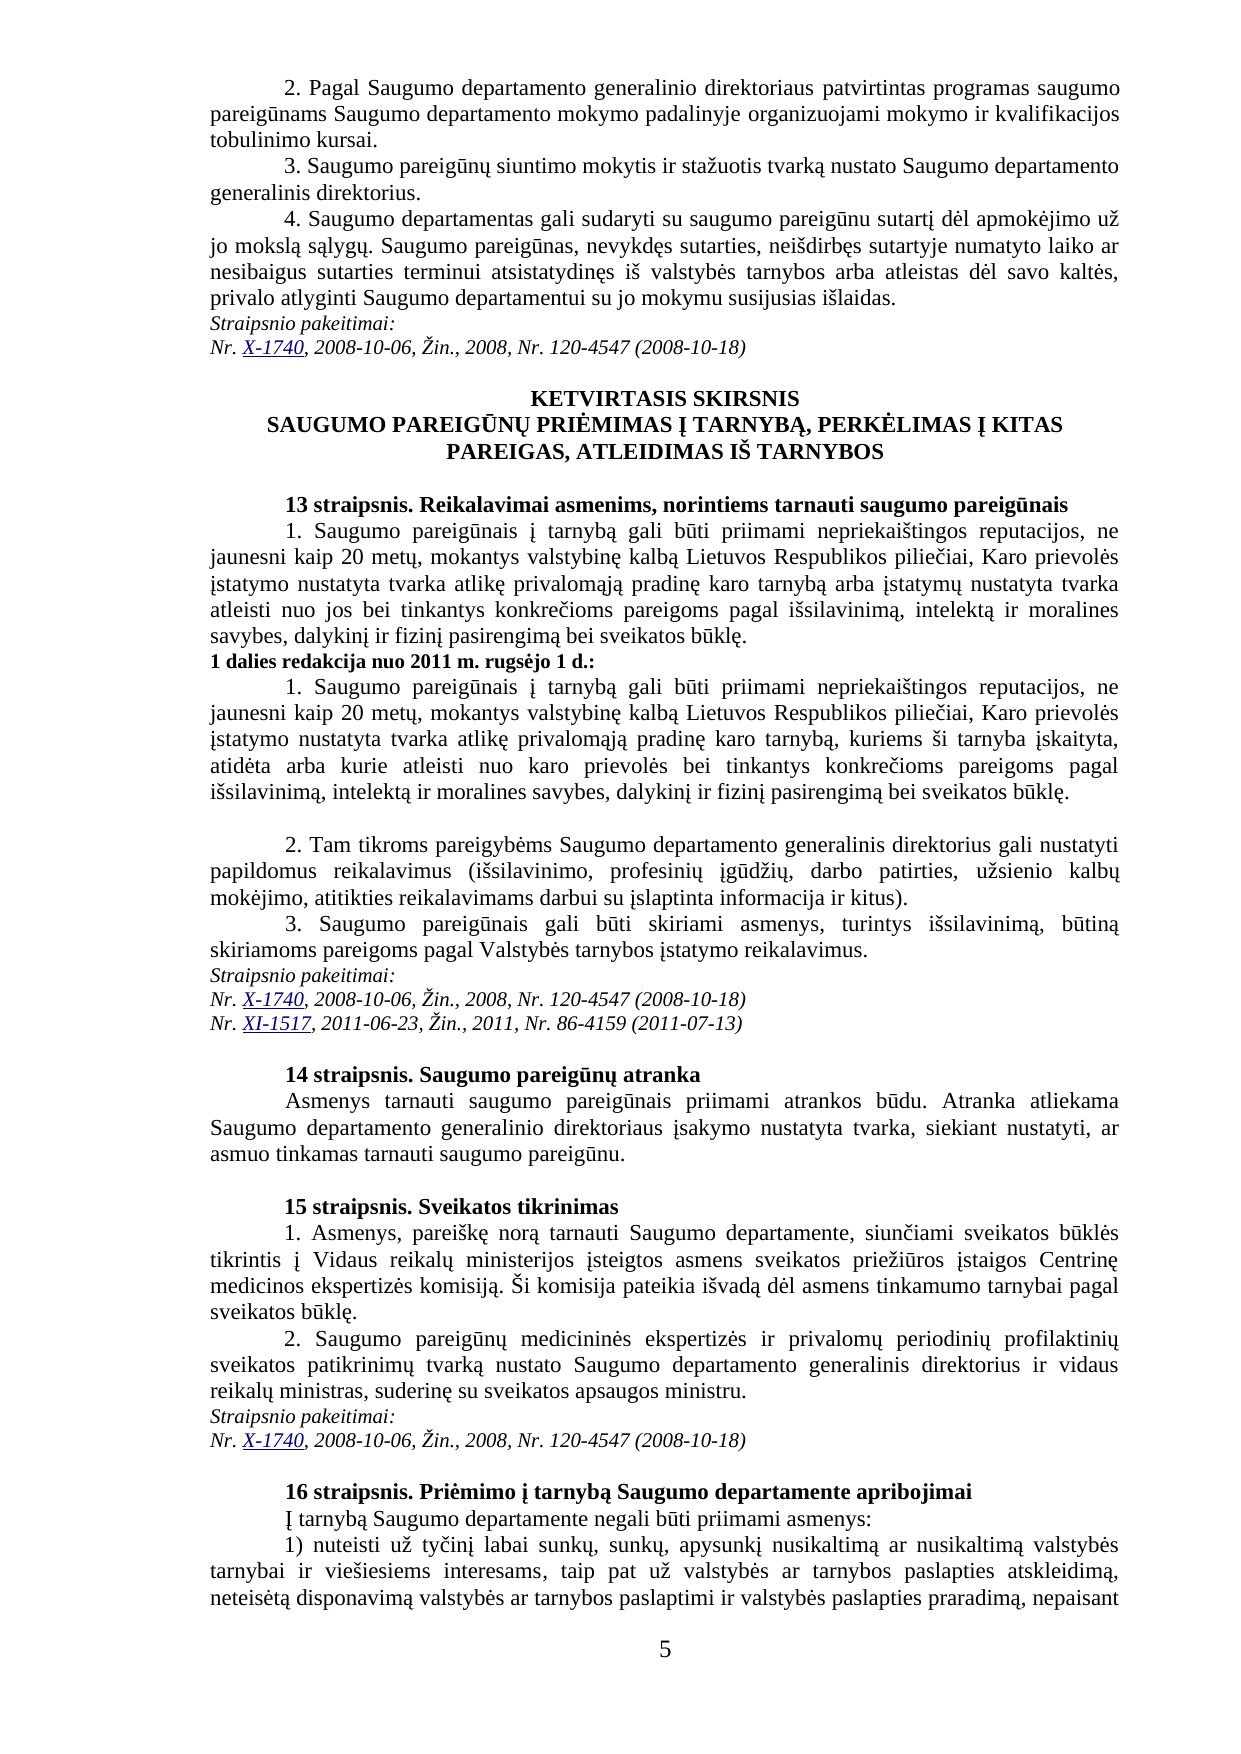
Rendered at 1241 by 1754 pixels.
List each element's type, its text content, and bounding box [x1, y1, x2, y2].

text 3. Saugumo pareigūnais gali būti skiriami asmenys, turintys išsilavinimą, būtiną skiriamoms pareigoms pagal Valstybės tarnybos įstatymo reikalavimus. [210, 910, 1120, 963]
text 2. Saugumo pareigūnų medicininės ekspertizės ir privalomų periodinių profilaktinių sveikatos patikrinimų tvarką nustato Saugumo departamento generalinis direktorius ir vidaus reikalų ministras, suderinę su sveikatos apsaugos ministru. [210, 1325, 1120, 1404]
text 13 straipsnis. Reikalavimai asmenims, norintiems tarnauti saugumo pareigūnais [285, 491, 1120, 517]
text 16 straipsnis. Priėmimo į tarnybą Saugumo departamente apribojimai [210, 1478, 1120, 1505]
text Nr. XI-1517, 2011-06-23, Žin., 2011, Nr. 86-4159 (2011-07-13) [210, 1011, 1120, 1035]
text 3. Saugumo pareigūnų siuntimo mokytis ir stažuotis tvarką nustato Saugumo departamento generalinis direktorius. [210, 153, 1120, 205]
text 15 straipsnis. Sveikatos tikrinimas [210, 1193, 1120, 1219]
text Straipsnio pakeitimai: [210, 1404, 1120, 1428]
text Į tarnybą Saugumo departamente negali būti priimami asmenys: [210, 1505, 1120, 1531]
text 2. Tam tikroms pareigybėms Saugumo departamento generalinis direktorius gali nustatyti papildomus reikalavimus (išsilavinimo, profesinių įgūdžių, darbo patirties, užsienio kalbų mokėjimo, atitikties reikalavimams darbui su įslaptinta informacija ir kitus). [210, 831, 1120, 910]
text 1 dalies redakcija nuo 2011 m. rugsėjo 1 d.: [210, 649, 1120, 673]
text 1. Asmenys, pareiškę norą tarnauti Saugumo departamente, siunčiami sveikatos būklės tikrintis į Vidaus reikalų ministerijos įsteigtos asmens sveikatos priežiūros įstaigos Centrinę medicinos ekspertizės komisiją. Ši komisija pateikia išvadą dėl asmens tinkamumo tarnybai pagal sveikatos būklę. [210, 1219, 1120, 1325]
text 1. Saugumo pareigūnais į tarnybą gali būti priimami nepriekaištingos reputacijos, ne jaunesni kaip 20 metų, mokantys valstybinę kalbą Lietuvos Respublikos piliečiai, Karo prievolės įstatymo nustatyta tvarka atlikę privalomąją pradinę karo tarnybą arba įstatymų nustatyta tvarka atleisti nuo jos bei tinkantys konkrečioms pareigoms pagal išsilavinimą, intelektą ir moralines savybes, dalykinį ir fizinį pasirengimą bei sveikatos būklę. [210, 517, 1120, 649]
text Asmenys tarnauti saugumo pareigūnais priimami atrankos būdu. Atranka atliekama Saugumo departamento generalinio direktoriaus įsakymo nustatyta tvarka, siekiant nustatyti, ar asmuo tinkamas tarnauti saugumo pareigūnu. [210, 1088, 1120, 1167]
text Nr. X-1740, 2008-10-06, Žin., 2008, Nr. 120-4547 (2008-10-18) [210, 335, 1120, 359]
text Straipsnio pakeitimai: [210, 311, 1120, 335]
text 4. Saugumo departamentas gali sudaryti su saugumo pareigūnu sutartį dėl apmokėjimo už jo mokslą sąlygų. Saugumo pareigūnas, nevykdęs sutarties, neišdirbęs sutartyje numatyto laiko ar nesibaigus sutarties terminui atsistatydinęs iš valstybės tarnybos arba atleistas dėl savo kaltės, privalo atlyginti Saugumo departamentui su jo mokymu susijusias išlaidas. [210, 205, 1120, 311]
text 1) nuteisti už tyčinį labai sunkų, sunkų, apysunkį nusikaltimą ar nusikaltimą valstybės tarnybai ir viešiesiems interesams, taip pat už valstybės ar tarnybos paslapties atskleidimą, neteisėtą disponavimą valstybės ar tarnybos paslaptimi ir valstybės paslapties praradimą, nepaisant [210, 1531, 1120, 1610]
text Nr. X-1740, 2008-10-06, Žin., 2008, Nr. 120-4547 (2008-10-18) [210, 987, 1120, 1011]
text 14 straipsnis. Saugumo pareigūnų atranka [210, 1061, 1120, 1088]
text Nr. X-1740, 2008-10-06, Žin., 2008, Nr. 120-4547 (2008-10-18) [210, 1428, 1120, 1452]
text 2. Pagal Saugumo departamento generalinio direktoriaus patvirtintas programas saugumo pareigūnams Saugumo departamento mokymo padalinyje organizuojami mokymo ir kvalifikacijos tobulinimo kursai. [210, 73, 1120, 153]
text Straipsnio pakeitimai: [210, 963, 1120, 987]
text 1. Saugumo pareigūnais į tarnybą gali būti priimami nepriekaištingos reputacijos, ne jaunesni kaip 20 metų, mokantys valstybinę kalbą Lietuvos Respublikos piliečiai, Karo prievolės įstatymo nustatyta tvarka atlikę privalomąją pradinę karo tarnybą, kuriems ši tarnyba įskaityta, atidėta arba kurie atleisti nuo karo prievolės bei tinkantys konkrečioms pareigoms pagal išsilavinimą, intelektą ir moralines savybes, dalykinį ir fizinį pasirengimą bei sveikatos būklę. [210, 673, 1120, 804]
text SAUGUMO PAREIGŪNŲ PRIĖMIMAS Į TARNYBĄ, PERKĖLIMAS Į KITAS PAREIGAS, ATLEIDIMAS IŠ TARNYBOS [210, 412, 1120, 464]
text KETVIRTASIS SKIRSNIS [210, 385, 1120, 412]
